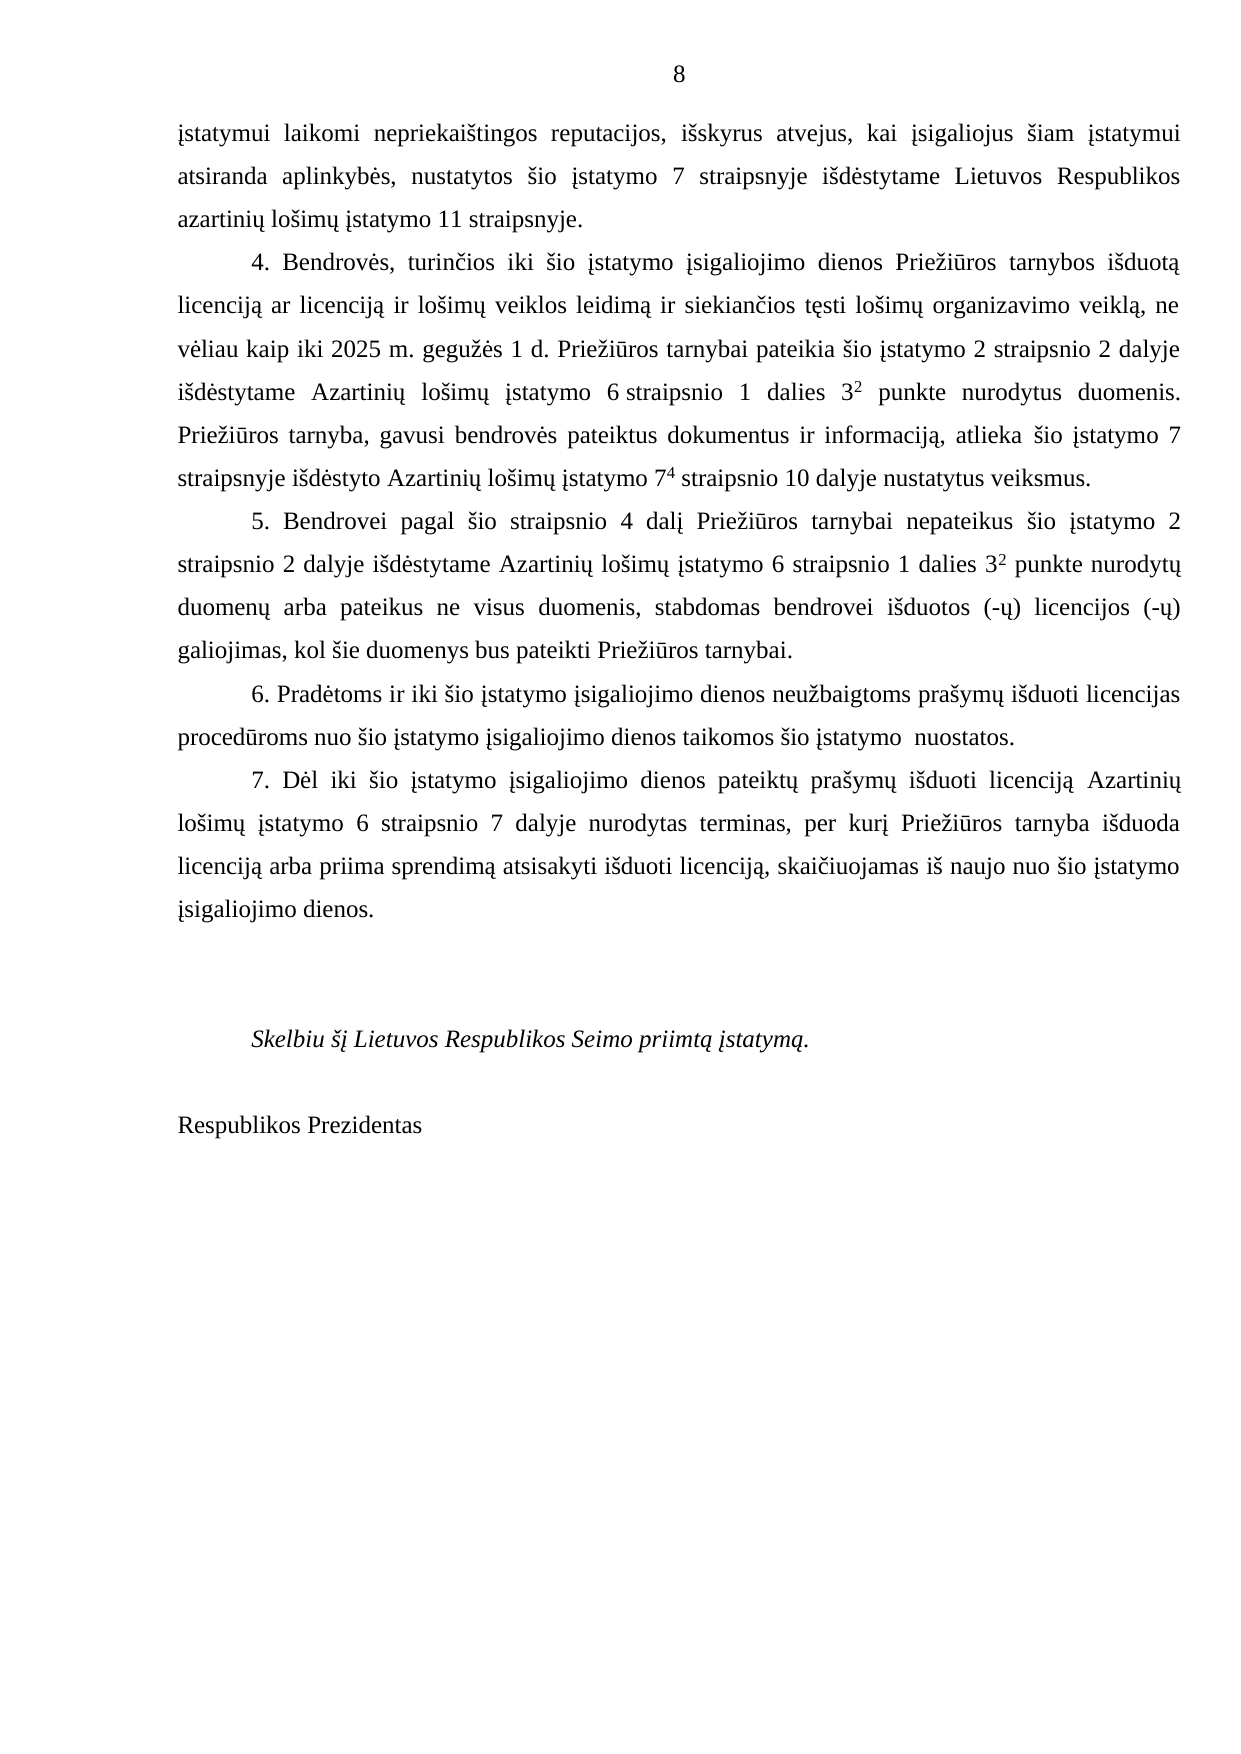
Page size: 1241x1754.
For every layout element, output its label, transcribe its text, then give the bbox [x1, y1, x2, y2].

text 5. Bendrovei pagal šio straipsnio 4 dalį Priežiūros tarnybai nepateikus šio įstatymo 2 straipsnio 2 dalyje išdėstytame Azartinių lošimų įstatymo 6 straipsnio 1 dalies 32 punkte nurodytų duomenų arba pateikus ne visus duomenis, stabdomas bendrovei išduotos (-ų) licencijos (-ų) galiojimas, kol šie duomenys bus pateikti Priežiūros tarnybai. [177, 506, 1181, 664]
text 7. Dėl iki šio įstatymo įsigaliojimo dienos pateiktų prašymų išduoti licenciją Azartinių lošimų įstatymo 6 straipsnio 7 dalyje nurodytas terminas, per kurį Priežiūros tarnyba išduoda licenciją arba priima sprendimą atsisakyti išduoti licenciją, skaičiuojamas iš naujo nuo šio įstatymo įsigaliojimo dienos. [177, 765, 1181, 923]
text Skelbiu šį Lietuvos Respublikos Seimo priimtą įstatymą. [177, 1024, 1181, 1052]
text 6. Pradėtoms ir iki šio įstatymo įsigaliojimo dienos neužbaigtoms prašymų išduoti licencijas procedūroms nuo šio įstatymo įsigaliojimo dienos taikomos šio įstatymo nuostatos. [177, 679, 1181, 751]
text įstatymui laikomi nepriekaištingos reputacijos, išskyrus atvejus, kai įsigaliojus šiam įstatymui atsiranda aplinkybės, nustatytos šio įstatymo 7 straipsnyje išdėstytame Lietuvos Respublikos azartinių lošimų įstatymo 11 straipsnyje. [177, 118, 1181, 233]
text Respublikos Prezidentas [177, 1110, 1181, 1139]
text 4. Bendrovės, turinčios iki šio įstatymo įsigaliojimo dienos Priežiūros tarnybos išduotą licenciją ar licenciją ir lošimų veiklos leidimą ir siekiančios tęsti lošimų organizavimo veiklą, ne vėliau kaip iki 2025 m. gegužės 1 d. Priežiūros tarnybai pateikia šio įstatymo 2 straipsnio 2 dalyje išdėstytame Azartinių lošimų įstatymo 6 straipsnio 1 dalies 32 punkte nurodytus duomenis. Priežiūros tarnyba, gavusi bendrovės pateiktus dokumentus ir informaciją, atlieka šio įstatymo 7 straipsnyje išdėstyto Azartinių lošimų įstatymo 74 straipsnio 10 dalyje nustatytus veiksmus. [177, 247, 1181, 492]
